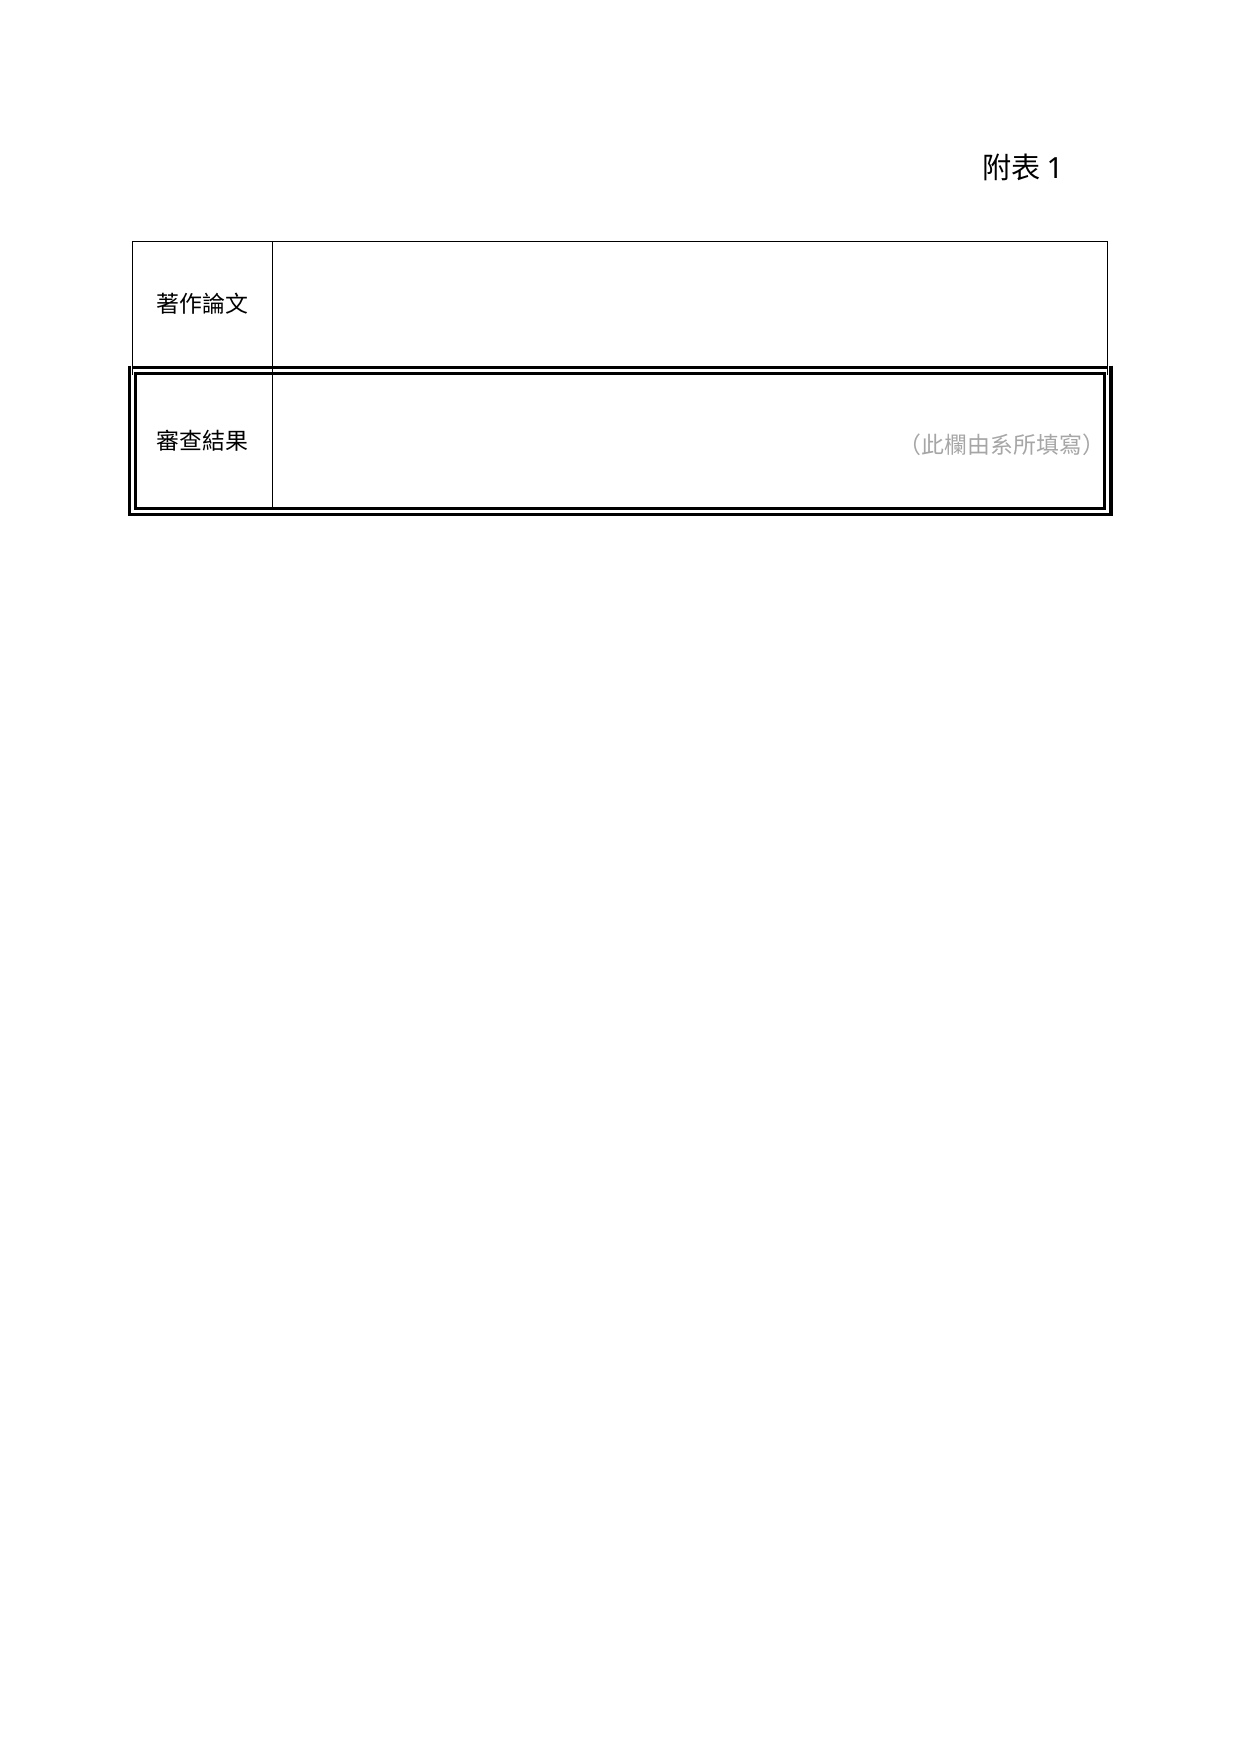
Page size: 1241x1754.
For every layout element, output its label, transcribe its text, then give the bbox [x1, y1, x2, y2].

table_cell 審查結果 [133, 369, 272, 507]
table_cell [273, 242, 1107, 366]
table_cell 著作論文 [133, 242, 272, 366]
table_cell （此欄由系所填寫） [273, 369, 1108, 507]
